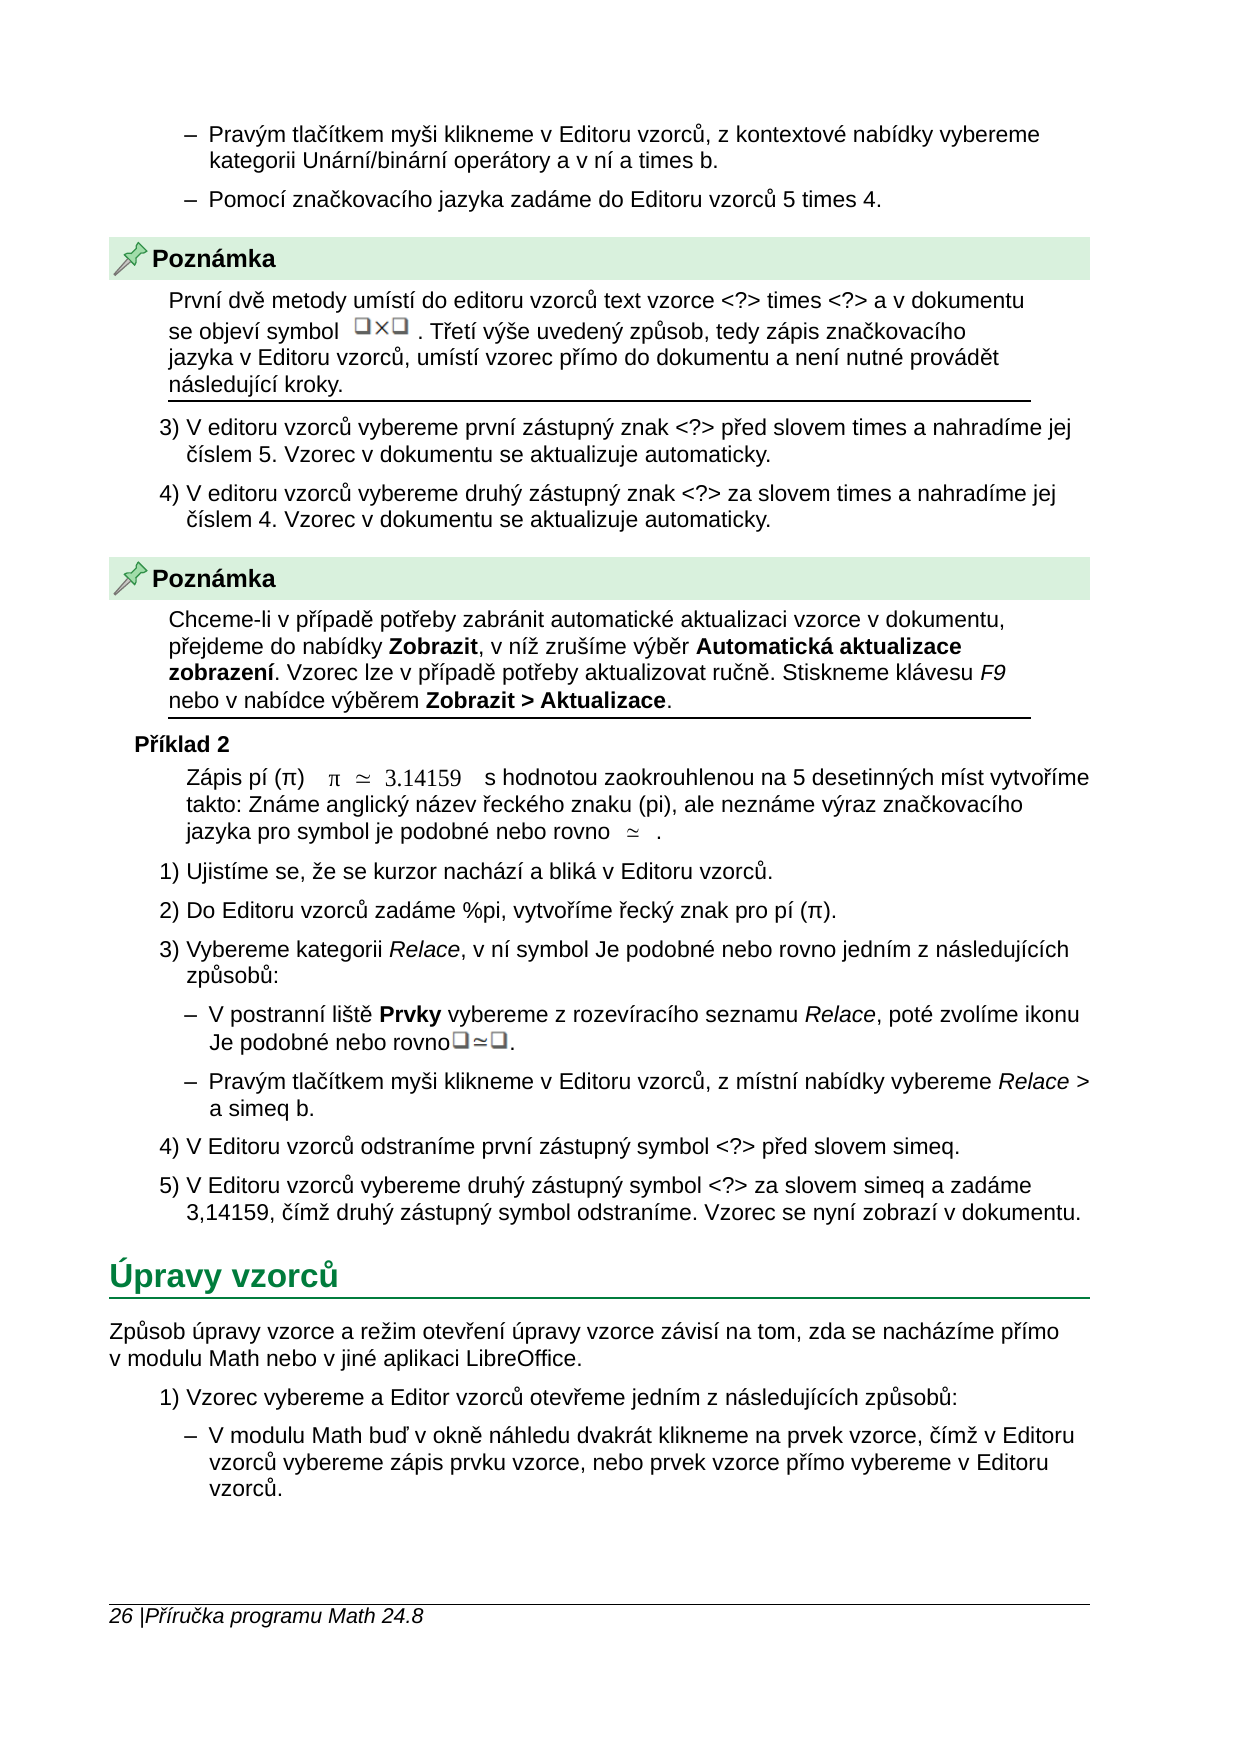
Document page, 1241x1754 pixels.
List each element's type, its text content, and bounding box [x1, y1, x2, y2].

list Do Editoru vzorců zadáme %pi, vytvoříme řecký znak pro pí (π). [186, 897, 1090, 923]
subtitle Poznámka [109, 557, 1090, 600]
list Pravým tlačítkem myši klikneme v Editoru vzorců, z místní nabídky vybereme Relace > a simeq b. [184, 1068, 1090, 1121]
subtitle Úpravy vzorců [109, 1256, 1090, 1297]
text Chceme-li v případě potřeby zabránit automatické aktualizaci vzorce v dokumentu, přejdeme do nabídky Zobrazit, v níž zrušíme výběr Automatická aktualizace zobrazení. Vzorec lze v případě potřeby aktualizovat ručně. Stiskneme klávesu F9 nebo v nabídce výběrem Zobrazit > Aktualizace. [168, 606, 1031, 717]
list Vzorec vybereme a Editor vzorců otevřeme jedním z následujících způsobů: [186, 1383, 1090, 1410]
list V modulu Math buď v okně náhledu dvakrát klikneme na prvek vzorce, čímž v Editoru vzorců vybereme zápis prvku vzorce, nebo prvek vzorce přímo vybereme v Editoru vzorců. [184, 1422, 1090, 1501]
list V editoru vzorců vybereme první zástupný znak <?> před slovem times a nahradíme jej číslem 5. Vzorec v dokumentu se aktualizuje automaticky. [186, 414, 1090, 467]
list V Editoru vzorců odstraníme první zástupný symbol <?> před slovem simeq. [186, 1133, 1090, 1160]
text Zápis pí (π) s hodnotou zaokrouhlenou na 5 desetinných míst vytvoříme takto: Známe anglický název řeckého znaku (pi), ale neznáme výraz značkovacího jazyka pro symbol je podobné nebo rovno . [186, 764, 1090, 845]
list Pravým tlačítkem myši klikneme v Editoru vzorců, z kontextové nabídky vybereme kategorii Unární/binární operátory a v ní a times b. [184, 121, 1090, 174]
list Pomocí značkovacího jazyka zadáme do Editoru vzorců 5 times 4. [184, 186, 1090, 213]
list V Editoru vzorců vybereme druhý zástupný symbol <?> za slovem simeq a zadáme 3,14159, čímž druhý zástupný symbol odstraníme. Vzorec se nyní zobrazí v dokumentu. [186, 1172, 1090, 1225]
list Vybereme kategorii Relace, v ní symbol Je podobné nebo rovno jedním z následujících způsobů: [186, 936, 1090, 988]
text Příklad 2 [134, 731, 1090, 757]
subtitle Poznámka [109, 237, 1090, 280]
list V editoru vzorců vybereme druhý zástupný znak <?> za slovem times a nahradíme jej číslem 4. Vzorec v dokumentu se aktualizuje automaticky. [186, 479, 1090, 532]
text První dvě metody umístí do editoru vzorců text vzorce <?> times <?> a v dokumentu se objeví symbol . Třetí výše uvedený způsob, tedy zápis značkovacího jazyka v Editoru vzorců, umístí vzorec přímo do dokumentu a není nutné provádět následující kroky. [168, 287, 1031, 400]
list Ujistíme se, že se kurzor nachází a bliká v Editoru vzorců. [186, 858, 1090, 884]
picture [450, 1027, 509, 1051]
text Způsob úpravy vzorce a režim otevření úpravy vzorce závisí na tom, zda se nacházíme přímo v modulu Math nebo v jiné aplikaci LibreOffice. [109, 1318, 1090, 1371]
picture [351, 312, 411, 340]
list V postranní liště Prvky vybereme z rozevíracího seznamu Relace, poté zvolíme ikonu Je podobné nebo rovno. [184, 1001, 1090, 1056]
